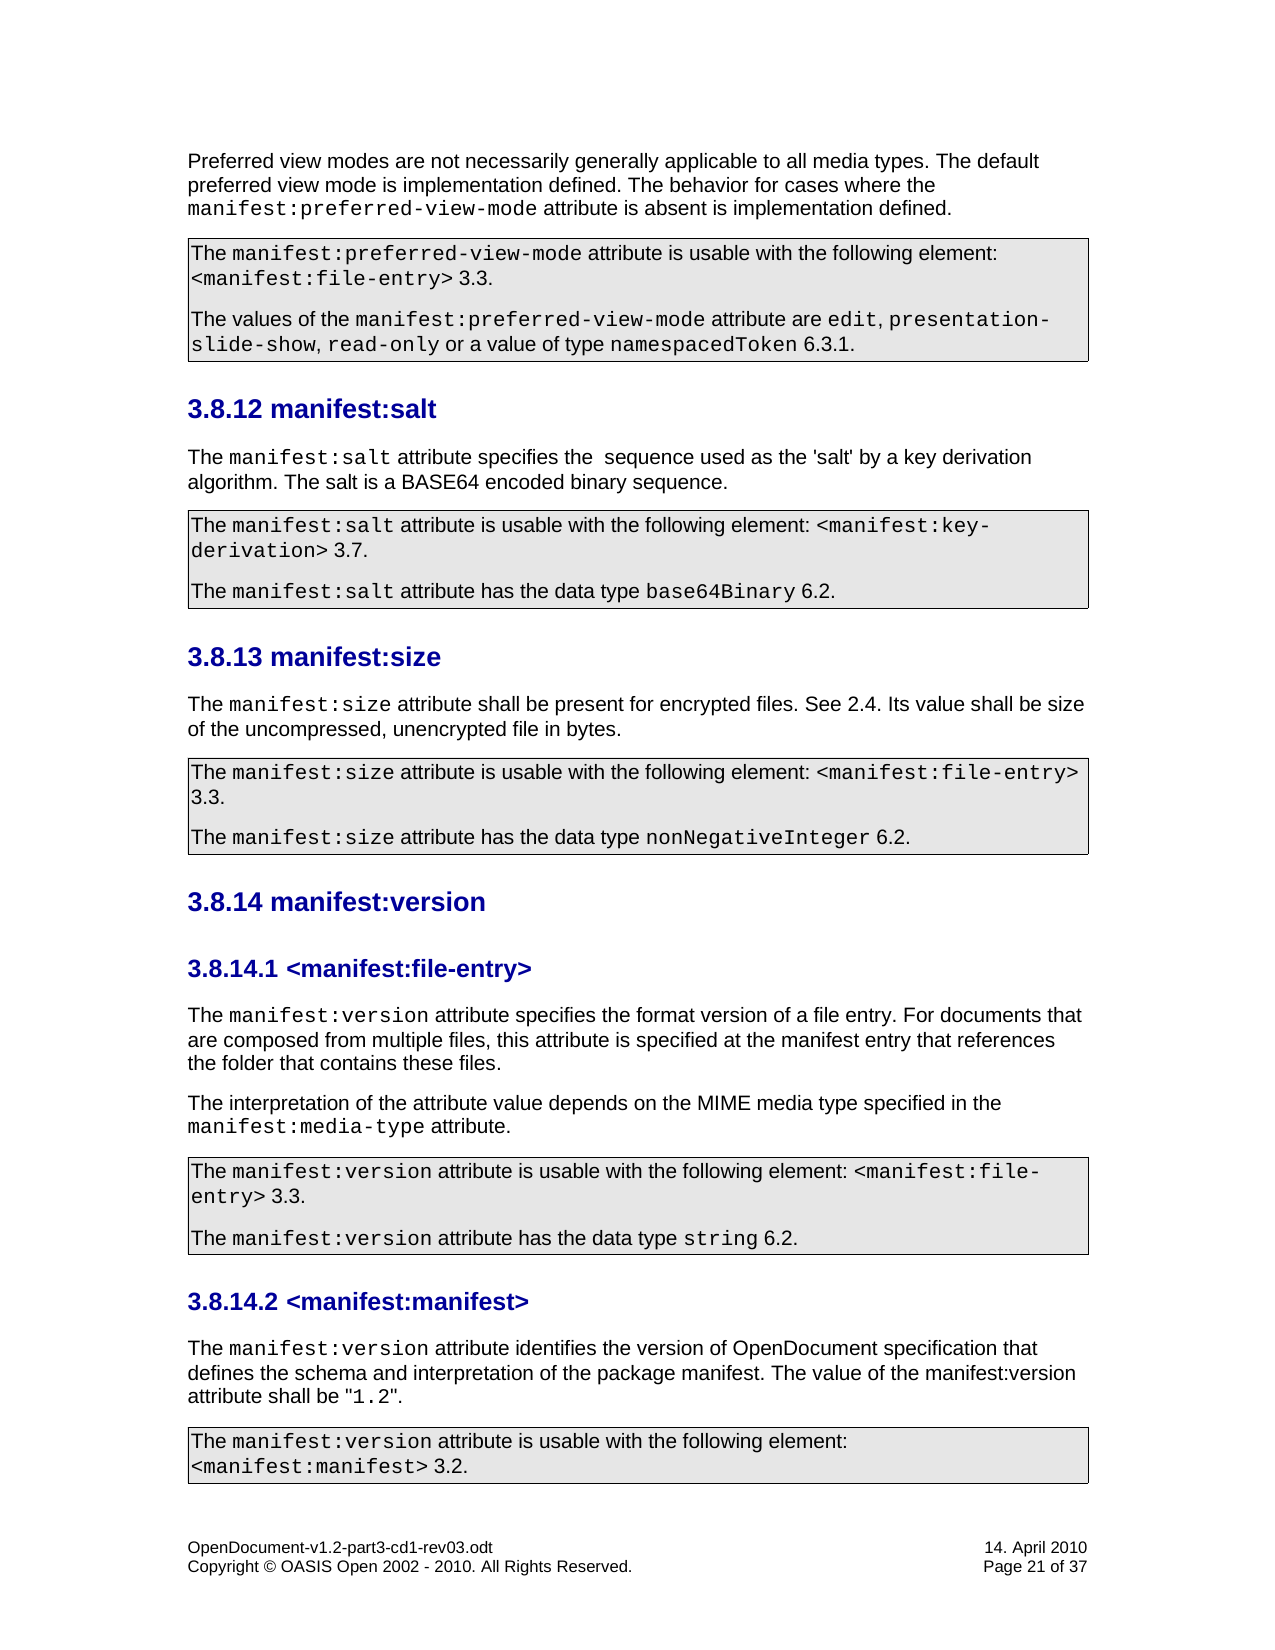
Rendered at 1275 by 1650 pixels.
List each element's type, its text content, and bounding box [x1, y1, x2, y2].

list The manifest:salt attribute is usable with the following element: <manifest:key-derivation> 3.7. [189, 511, 1088, 563]
list The manifest:version attribute has the data type string 6.2. [189, 1223, 1088, 1254]
text Preferred view modes are not necessarily generally applicable to all media types. The default preferred view mode is implementation defined. The behavior for cases where the manifest:preferred-view-mode attribute is absent is implementation defined. [187, 150, 1088, 221]
list The manifest:version attribute is usable with the following element: <manifest:file-entry> 3.3. [189, 1158, 1088, 1210]
text The manifest:version attribute identifies the version of OpenDocument specification that defines the schema and interpretation of the package manifest. The value of the manifest:version attribute shall be "1.2". [187, 1337, 1088, 1410]
list The values of the manifest:preferred-view-mode attribute are edit, presentation-slide-show, read-only or a value of type namespacedToken 6.3.1. [189, 305, 1088, 361]
subtitle <manifest:file-entry> [187, 955, 1088, 983]
list The manifest:salt attribute has the data type base64Binary 6.2. [189, 577, 1088, 608]
text The manifest:size attribute shall be present for encrypted files. See 2.4. Its value shall be size of the uncompressed, unencrypted file in bytes. [187, 693, 1088, 741]
list The manifest:size attribute has the data type nonNegativeInteger 6.2. [189, 822, 1088, 854]
subtitle manifest:version [187, 887, 1088, 917]
subtitle <manifest:manifest> [187, 1288, 1088, 1316]
list The manifest:version attribute is usable with the following element: <manifest:manifest> 3.2. [189, 1428, 1088, 1483]
text The manifest:version attribute specifies the format version of a file entry. For documents that are composed from multiple files, this attribute is specified at the manifest entry that references the folder that contains these files. [187, 1003, 1088, 1075]
subtitle manifest:salt [187, 394, 1088, 424]
text The interpretation of the attribute value depends on the MIME media type specified in the manifest:media-type attribute. [187, 1092, 1088, 1140]
list The manifest:size attribute is usable with the following element: <manifest:file-entry> 3.3. [189, 759, 1088, 809]
text The manifest:salt attribute specifies the sequence used as the 'salt' by a key derivation algorithm. The salt is a BASE64 encoded binary sequence. [187, 445, 1088, 494]
subtitle manifest:size [187, 642, 1088, 672]
list The manifest:preferred-view-mode attribute is usable with the following element: <manifest:file-entry> 3.3. [189, 239, 1088, 291]
